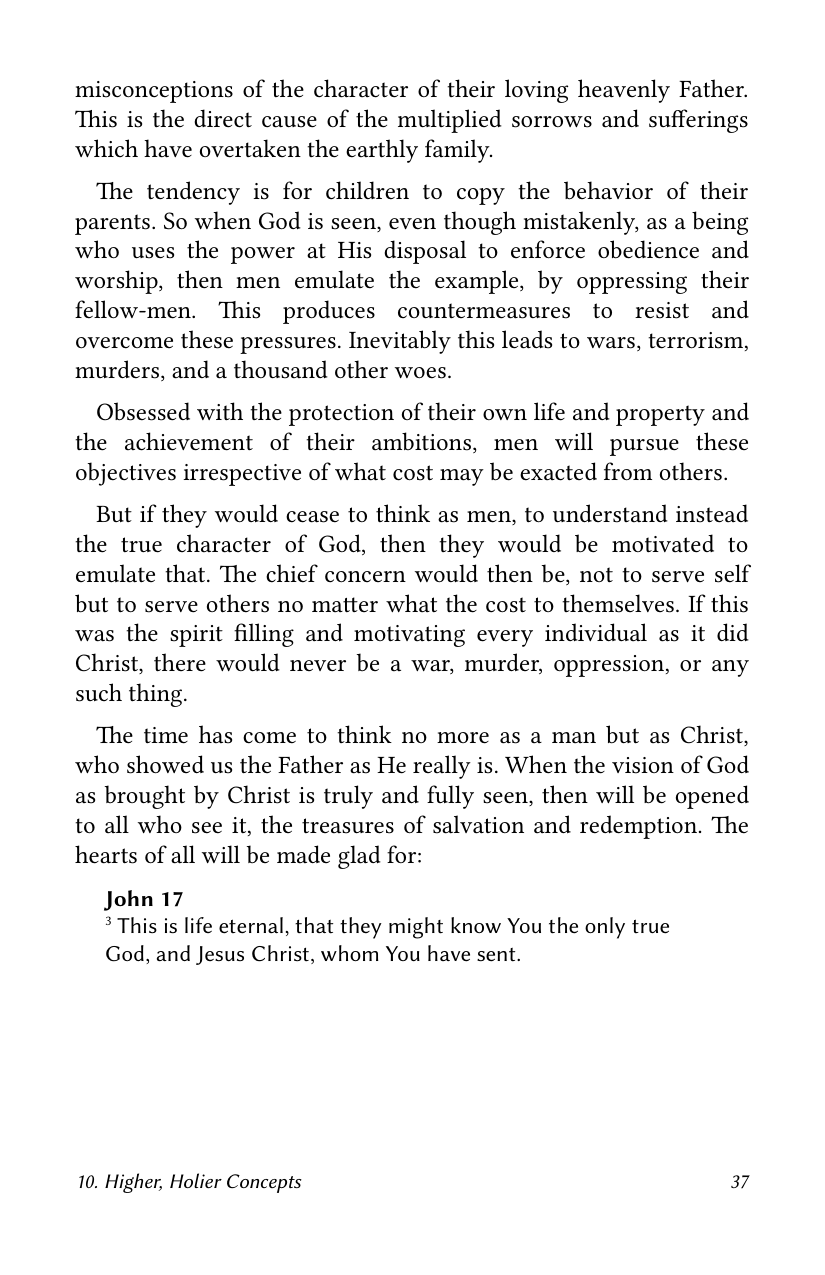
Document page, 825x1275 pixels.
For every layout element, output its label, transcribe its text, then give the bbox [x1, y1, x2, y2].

text The tendency is for children to copy the behavior of their parents. So when God is seen, even though mistakenly, as a being who uses the power at His disposal to enforce obedience and worship, then men emulate the example, by oppressing their fellow-men. This produces countermeasures to resist and overcome these pressures. Inevitably this leads to wars, terrorism, murders, and a thousand other woes. [75, 177, 750, 385]
text But if they would cease to think as men, to understand instead the true character of God, then they would be motivated to emulate that. The chief concern would then be, not to serve self but to serve others no matter what the cost to themselves. If this was the spirit filling and motivating every individual as it did Christ, there would never be a war, murder, oppression, or any such thing. [75, 500, 750, 708]
text misconceptions of the character of their loving heavenly Father. This is the direct cause of the multiplied sorrows and sufferings which have overtaken the earthly family. [75, 75, 750, 163]
text John 17 [105, 886, 750, 912]
text 3 This is life eternal, that they might know You the only true God, and Jesus Christ, whom You have sent. [105, 913, 720, 967]
text The time has come to think no more as a man but as Christ, who showed us the Father as He really is. When the vision of God as brought by Christ is truly and fully seen, then will be opened to all who see it, the treasures of salvation and redemption. The hearts of all will be made glad for: [75, 721, 750, 869]
text Obsessed with the protection of their own life and property and the achievement of their ambitions, men will pursue these objectives irrespective of what cost may be exacted from others. [75, 398, 750, 486]
